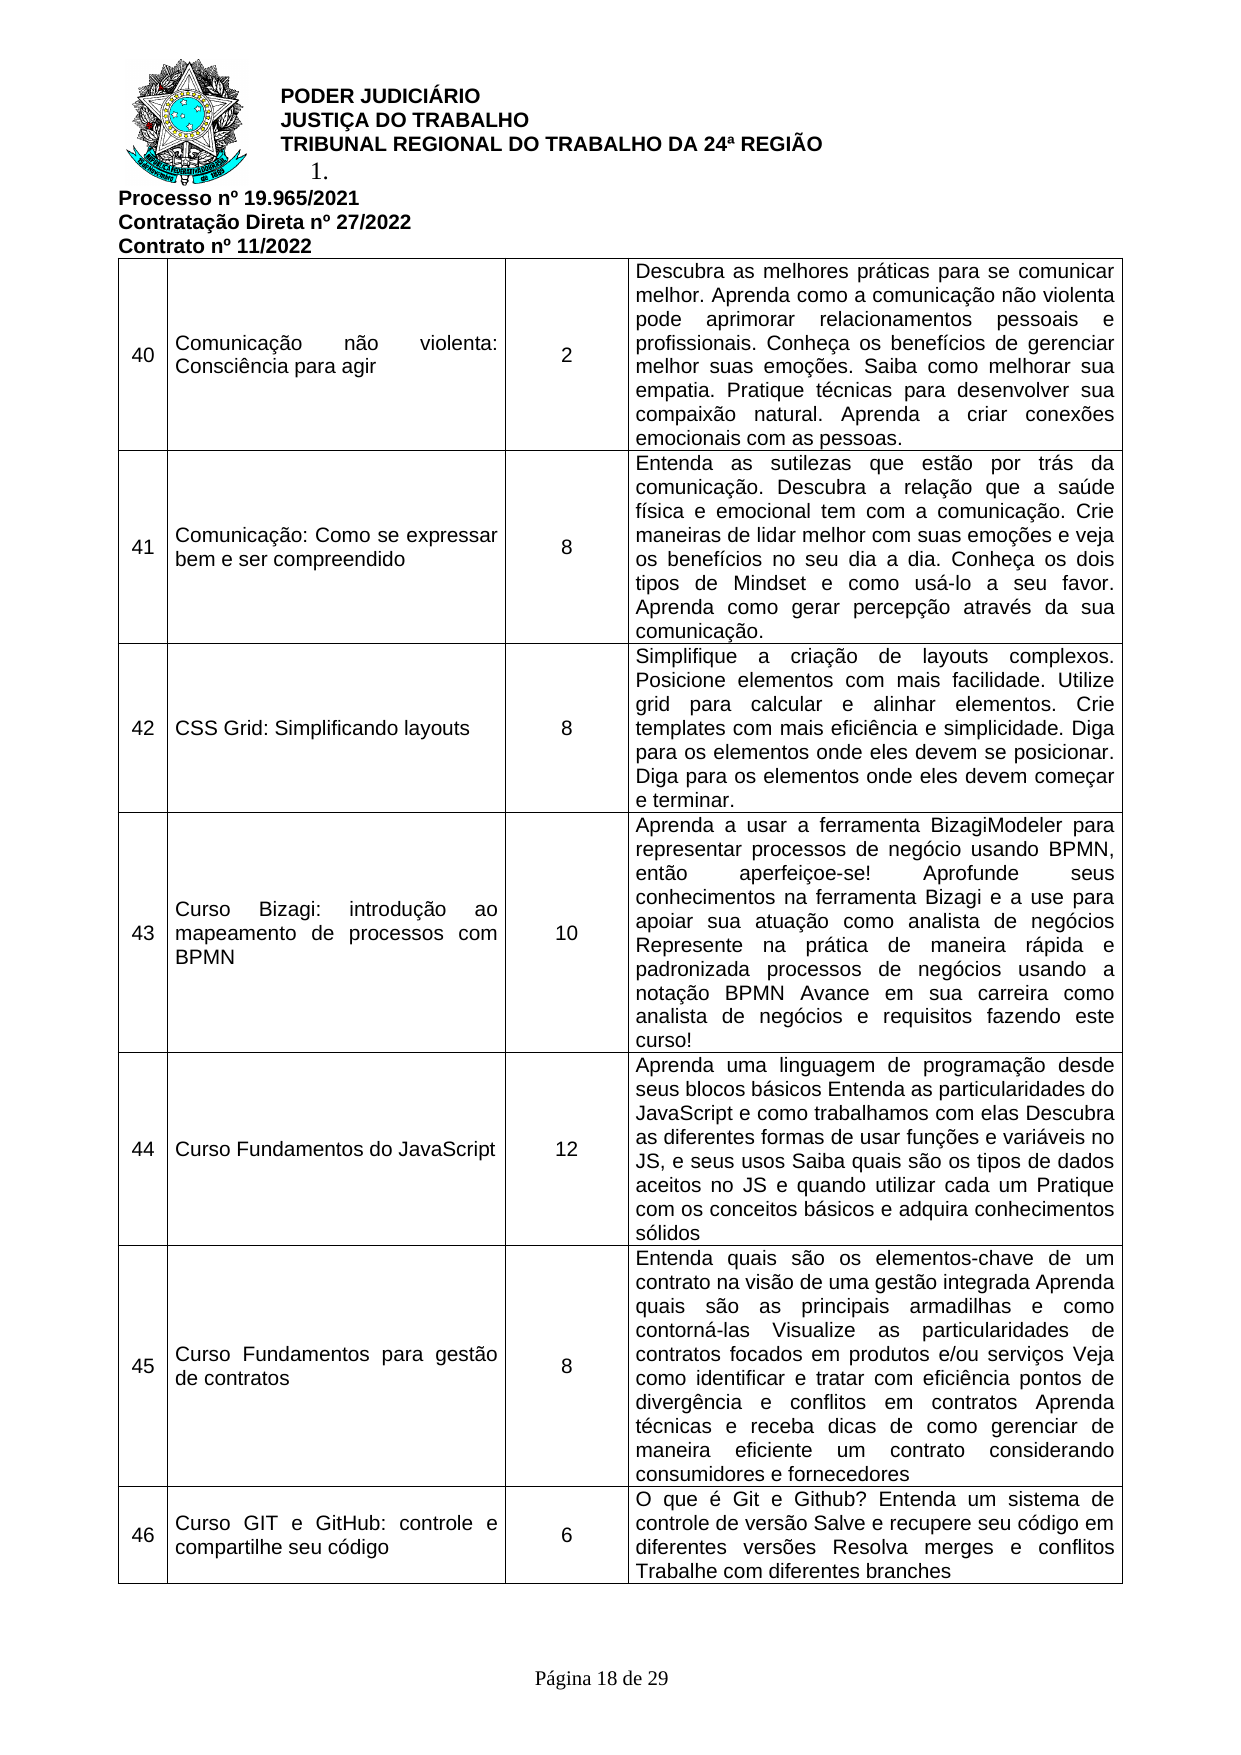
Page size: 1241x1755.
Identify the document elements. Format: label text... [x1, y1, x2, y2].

table_cell Entenda quais são os elementos-chave de um contrato na visão de uma gestão integrada Aprenda quais são as principais armadilhas e como contorná-las Visualize as particularidades de contratos focados em produtos e/ou serviços Veja como identificar e tratar com eficiência pontos de divergência e conflitos em contratos Aprenda técnicas e receba dicas de como gerenciar de maneira eficiente um contrato considerando consumidores e fornecedores [629, 1246, 1122, 1486]
table_cell 2 [506, 259, 628, 450]
table_cell 12 [506, 1053, 628, 1245]
table_cell Curso Fundamentos do JavaScript [168, 1053, 505, 1245]
table_cell CSS Grid: Simplificando layouts [168, 644, 505, 812]
table_cell 45 [119, 1246, 167, 1486]
table_cell Curso Fundamentos para gestão de contratos [168, 1246, 505, 1486]
table_cell 40 [119, 259, 167, 450]
table_cell 43 [119, 813, 167, 1052]
table_cell 8 [506, 644, 628, 812]
table_cell Comunicação não violenta: Consciência para agir [168, 259, 505, 450]
table_cell 8 [506, 451, 628, 643]
table_cell Aprenda uma linguagem de programação desde seus blocos básicos Entenda as particularidades do JavaScript e como trabalhamos com elas Descubra as diferentes formas de usar funções e variáveis no JS, e seus usos Saiba quais são os tipos de dados aceitos no JS e quando utilizar cada um Pratique com os conceitos básicos e adquira conhecimentos sólidos [629, 1053, 1122, 1245]
table_cell O que é Git e Github? Entenda um sistema de controle de versão Salve e recupere seu código em diferentes versões Resolva merges e conflitos Trabalhe com diferentes branches [629, 1487, 1122, 1582]
table_cell 44 [119, 1053, 167, 1245]
table_cell Curso Bizagi: introdução ao mapeamento de processos com BPMN [168, 813, 505, 1052]
table_cell 6 [506, 1487, 628, 1582]
table_cell Curso GIT e GitHub: controle e compartilhe seu código [168, 1487, 505, 1582]
table_cell 42 [119, 644, 167, 812]
table_cell 41 [119, 451, 167, 643]
table_cell 8 [506, 1246, 628, 1486]
table_cell 46 [119, 1487, 167, 1582]
table_cell Aprenda a usar a ferramenta BizagiModeler para representar processos de negócio usando BPMN, então aperfeiçoe-se! Aprofunde seus conhecimentos na ferramenta Bizagi e a use para apoiar sua atuação como analista de negócios Represente na prática de maneira rápida e padronizada processos de negócios usando a notação BPMN Avance em sua carreira como analista de negócios e requisitos fazendo este curso! [629, 813, 1122, 1052]
table_cell Simplifique a criação de layouts complexos. Posicione elementos com mais facilidade. Utilize grid para calcular e alinhar elementos. Crie templates com mais eficiência e simplicidade. Diga para os elementos onde eles devem se posicionar. Diga para os elementos onde eles devem começar e terminar. [629, 644, 1122, 812]
table_cell 10 [506, 813, 628, 1052]
table_cell Entenda as sutilezas que estão por trás da comunicação. Descubra a relação que a saúde física e emocional tem com a comunicação. Crie maneiras de lidar melhor com suas emoções e veja os benefícios no seu dia a dia. Conheça os dois tipos de Mindset e como usá-lo a seu favor. Aprenda como gerar percepção através da sua comunicação. [629, 451, 1122, 643]
table_cell Comunicação: Como se expressar bem e ser compreendido [168, 451, 505, 643]
table_cell Descubra as melhores práticas para se comunicar melhor. Aprenda como a comunicação não violenta pode aprimorar relacionamentos pessoais e profissionais. Conheça os benefícios de gerenciar melhor suas emoções. Saiba como melhorar sua empatia. Pratique técnicas para desenvolver sua compaixão natural. Aprenda a criar conexões emocionais com as pessoas. [629, 259, 1122, 450]
